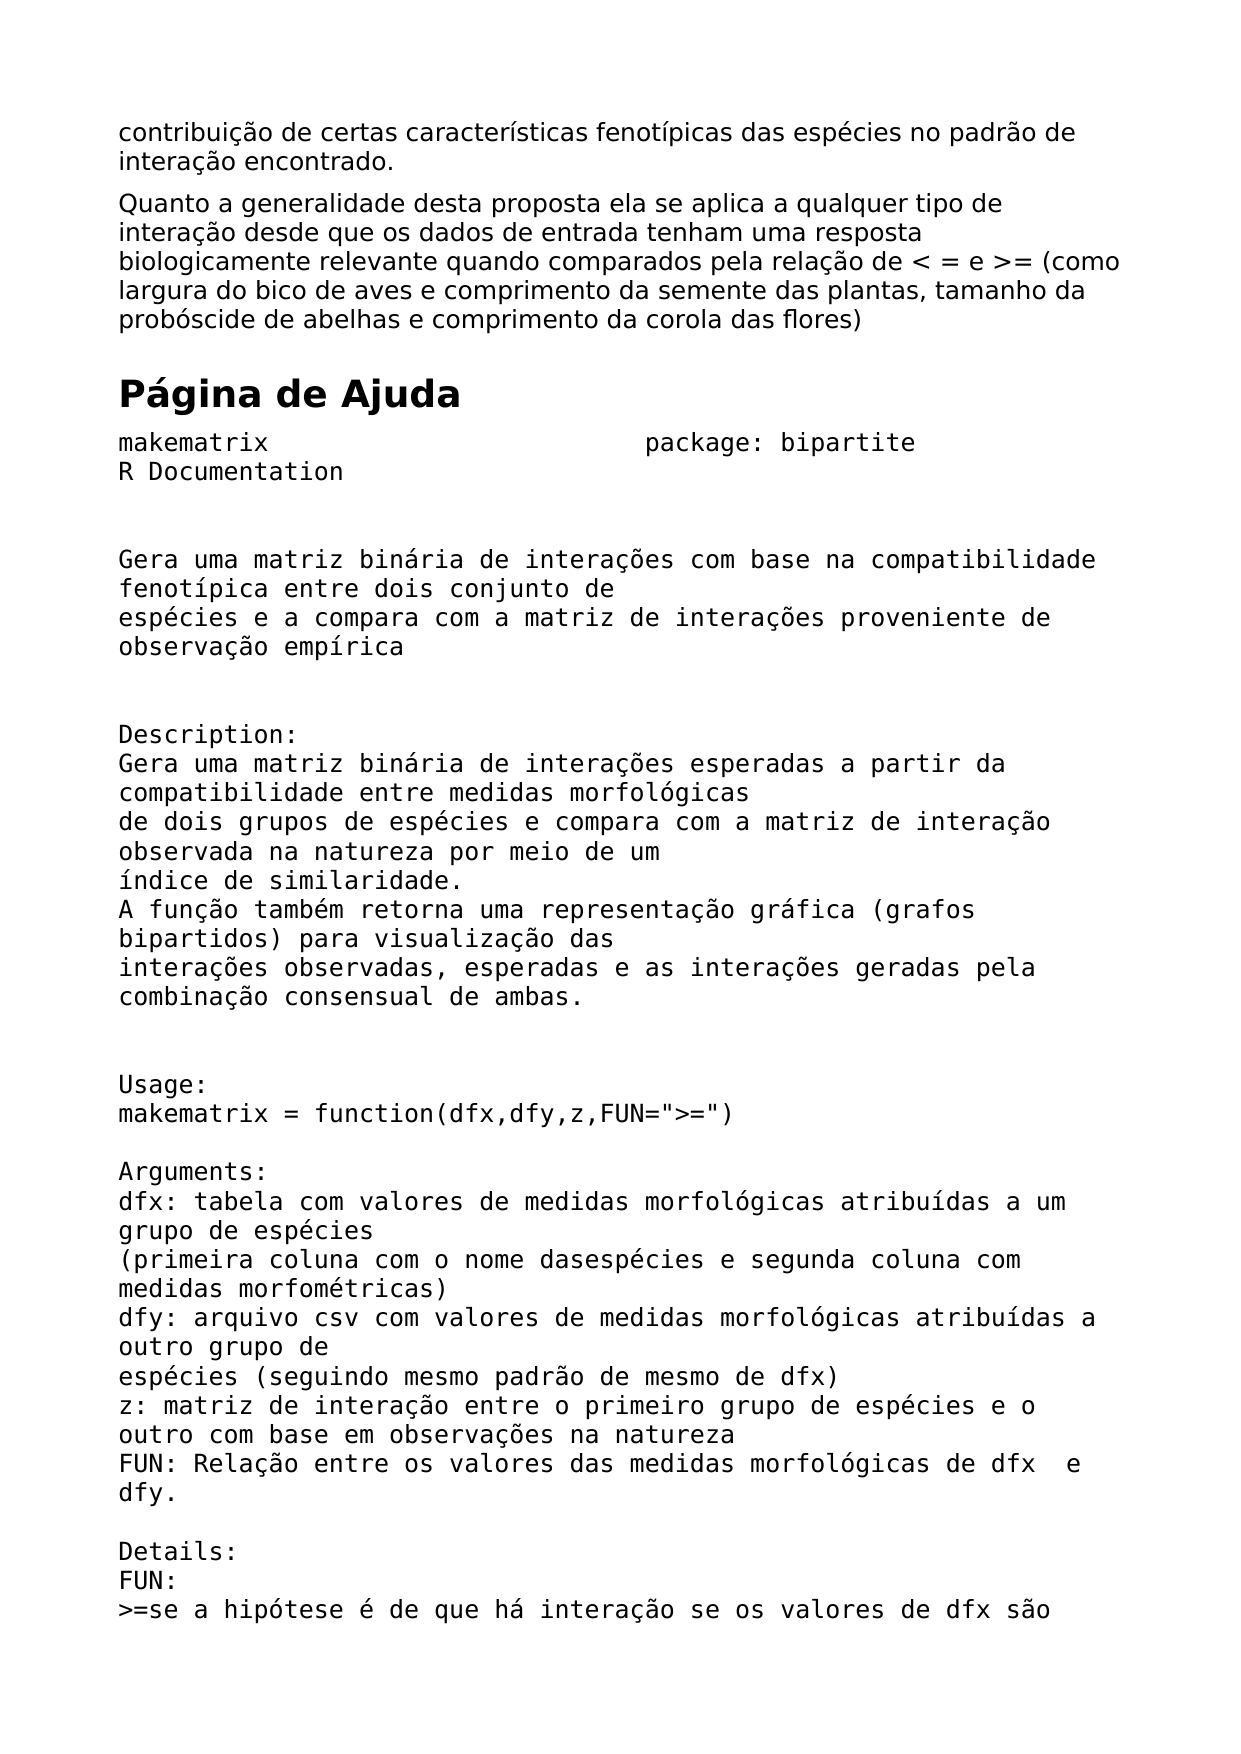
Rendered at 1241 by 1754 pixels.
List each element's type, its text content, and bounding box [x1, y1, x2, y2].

subtitle Página de Ajuda [118, 372, 1122, 416]
text contribuição de certas características fenotípicas das espécies no padrão de interação encontrado. [118, 118, 1122, 176]
text makematrix package: bipartite R Documentation Gera uma matriz binária de interações com base na compatibilidade fenotípica entre dois conjunto de espécies e a compara com a matriz de interações proveniente de observação empírica Description: Gera uma matriz binária de interações esperadas a partir da compatibilidade entre medidas morfológicas de dois grupos de espécies e compara com a matriz de interação observada na natureza por meio de um índice de similaridade. A função também retorna uma representação gráfica (grafos bipartidos) para visualização das interações observadas, esperadas e as interações geradas pela combinação consensual de ambas. Usage: makematrix = function(dfx,dfy,z,FUN=">=") Arguments: dfx: tabela com valores de medidas morfológicas atribuídas a um grupo de espécies (primeira coluna com o nome dasespécies e segunda coluna com medidas morfométricas) dfy: arquivo csv com valores de medidas morfológicas atribuídas a outro grupo de espécies (seguindo mesmo padrão de mesmo de dfx) z: matriz de interação entre o primeiro grupo de espécies e o outro com base em observações na natureza FUN: Relação entre os valores das medidas morfológicas de dfx e dfy. Details: FUN: >=se a hipótese é de que há interação se os valores de dfx são [118, 428, 1122, 1624]
text Quanto a generalidade desta proposta ela se aplica a qualquer tipo de interação desde que os dados de entrada tenham uma resposta biologicamente relevante quando comparados pela relação de < = e >= (como largura do bico de aves e comprimento da semente das plantas, tamanho da probóscide de abelhas e comprimento da corola das flores) [118, 189, 1122, 335]
